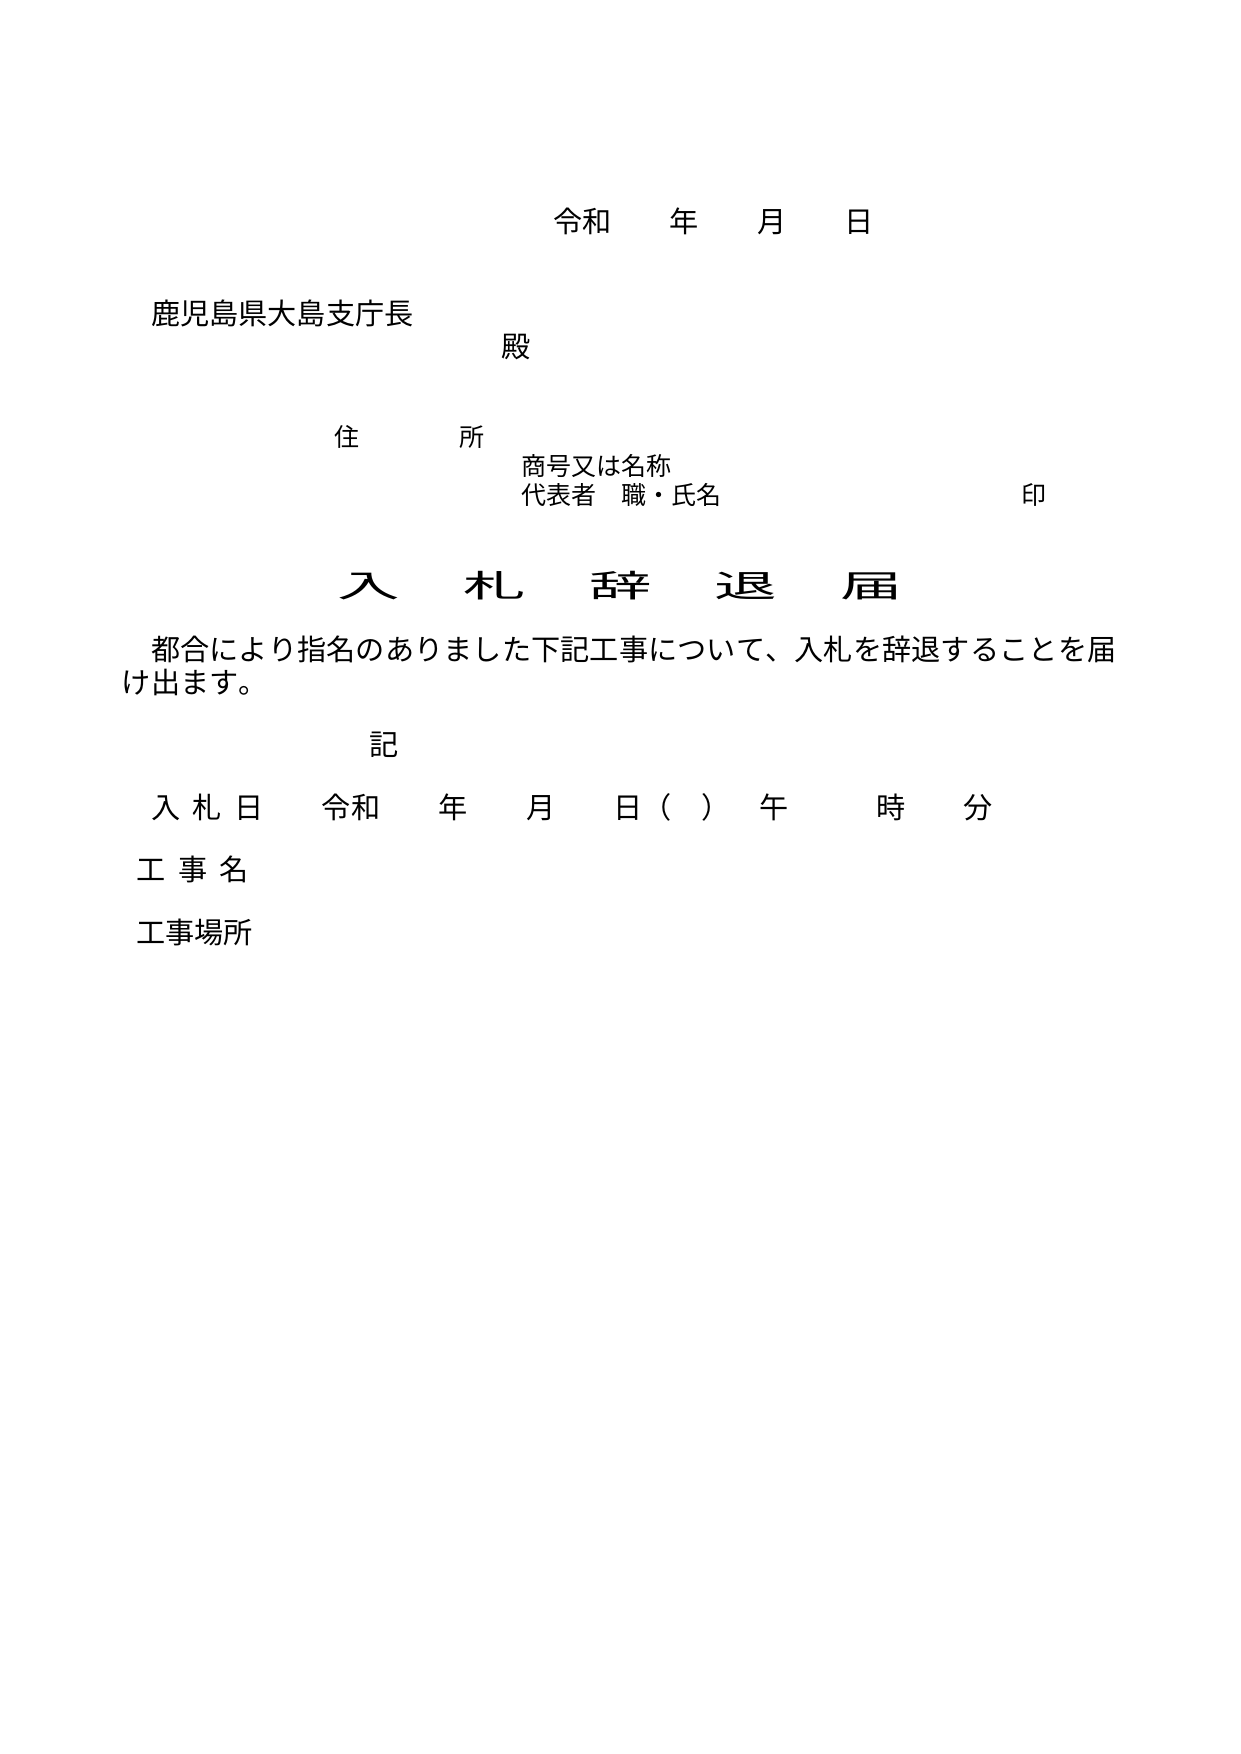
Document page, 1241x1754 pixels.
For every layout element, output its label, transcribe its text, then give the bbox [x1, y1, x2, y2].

text 入 札 日 令和 年 月 日（ ） 午 時 分 [122, 792, 1118, 825]
text 入 札 辞 退 届 [122, 569, 1118, 604]
text 令和 年 月 日 [122, 206, 1118, 239]
text 代表者 職・氏名 印 [122, 481, 1118, 510]
text 鹿児島県大島支庁長 [122, 298, 1118, 331]
text 都合により指名のありました下記工事について、入札を辞退することを届け出ます。 [122, 633, 1118, 700]
text 殿 [122, 331, 1118, 364]
text 工 事 名 [122, 854, 1118, 887]
text 商号又は名称 [122, 452, 1118, 481]
text 住 所 [122, 423, 1118, 452]
text 工事場所 [122, 917, 1118, 950]
text 記 [122, 729, 1118, 762]
